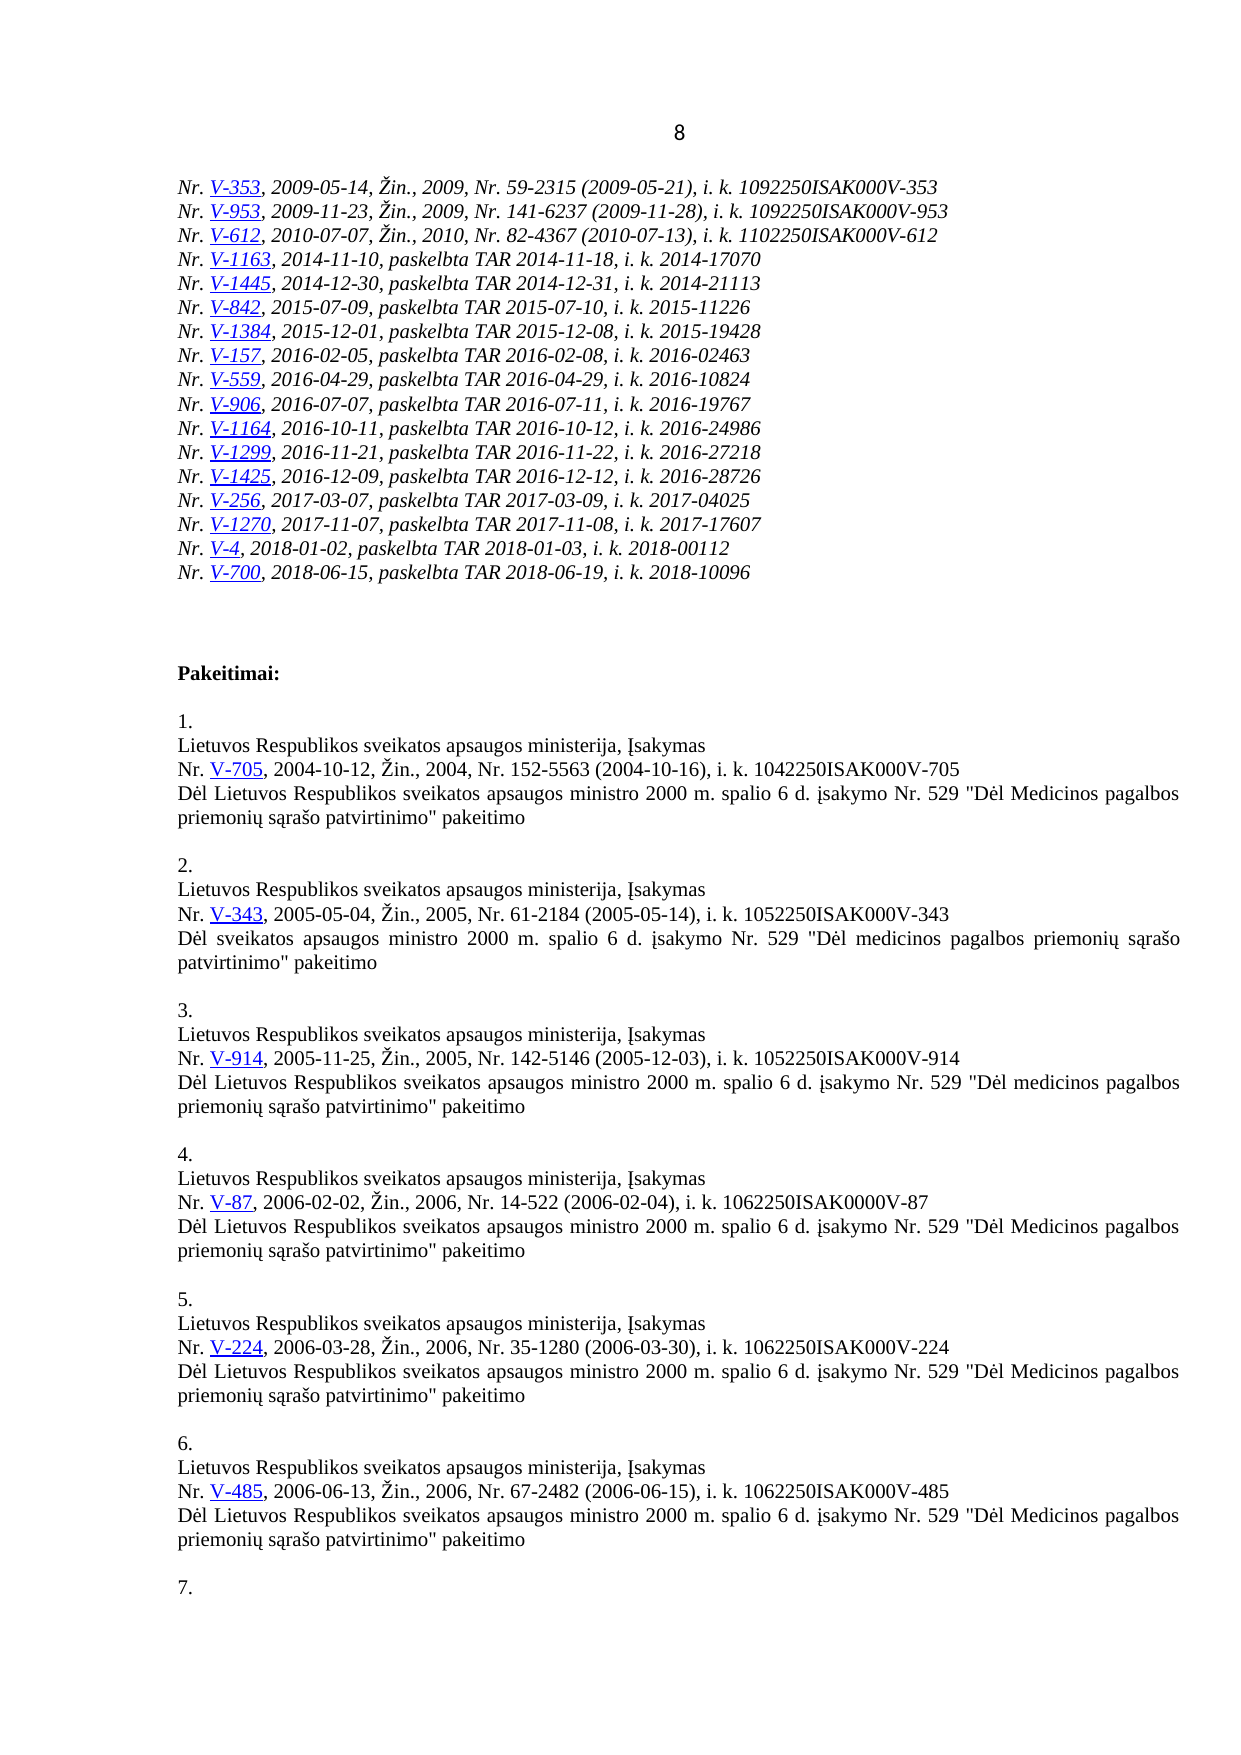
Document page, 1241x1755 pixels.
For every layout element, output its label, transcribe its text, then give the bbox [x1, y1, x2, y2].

text 1. [177, 709, 1181, 733]
text Nr. V-157, 2016-02-05, paskelbta TAR 2016-02-08, i. k. 2016-02463 [177, 343, 1181, 367]
text Nr. V-343, 2005-05-04, Žin., 2005, Nr. 61-2184 (2005-05-14), i. k. 1052250ISAK000V-343 [177, 901, 1181, 926]
text Nr. V-1445, 2014-12-30, paskelbta TAR 2014-12-31, i. k. 2014-21113 [177, 271, 1181, 295]
text 5. [177, 1286, 1181, 1311]
text Nr. V-559, 2016-04-29, paskelbta TAR 2016-04-29, i. k. 2016-10824 [177, 367, 1181, 391]
text Nr. V-705, 2004-10-12, Žin., 2004, Nr. 152-5563 (2004-10-16), i. k. 1042250ISAK000V-705 [177, 757, 1181, 781]
text Nr. V-612, 2010-07-07, Žin., 2010, Nr. 82-4367 (2010-07-13), i. k. 1102250ISAK000V-612 [177, 223, 1181, 247]
text Lietuvos Respublikos sveikatos apsaugos ministerija, Įsakymas [177, 877, 1181, 901]
text Lietuvos Respublikos sveikatos apsaugos ministerija, Įsakymas [177, 1311, 1181, 1334]
text Nr. V-485, 2006-06-13, Žin., 2006, Nr. 67-2482 (2006-06-15), i. k. 1062250ISAK000V-485 [177, 1479, 1181, 1503]
text Lietuvos Respublikos sveikatos apsaugos ministerija, Įsakymas [177, 1022, 1181, 1046]
text Nr. V-1163, 2014-11-10, paskelbta TAR 2014-11-18, i. k. 2014-17070 [177, 247, 1181, 271]
text Dėl Lietuvos Respublikos sveikatos apsaugos ministro 2000 m. spalio 6 d. įsakymo Nr. 529 "Dėl Medicinos pagalbos priemonių sąrašo patvirtinimo" pakeitimo [177, 1503, 1181, 1551]
text Nr. V-353, 2009-05-14, Žin., 2009, Nr. 59-2315 (2009-05-21), i. k. 1092250ISAK000V-353 [177, 175, 1181, 199]
text 4. [177, 1142, 1181, 1166]
text Nr. V-953, 2009-11-23, Žin., 2009, Nr. 141-6237 (2009-11-28), i. k. 1092250ISAK000V-953 [177, 199, 1181, 223]
text 3. [177, 998, 1181, 1022]
text Lietuvos Respublikos sveikatos apsaugos ministerija, Įsakymas [177, 1166, 1181, 1190]
text Nr. V-906, 2016-07-07, paskelbta TAR 2016-07-11, i. k. 2016-19767 [177, 391, 1181, 416]
text 7. [177, 1575, 1181, 1599]
text Nr. V-87, 2006-02-02, Žin., 2006, Nr. 14-522 (2006-02-04), i. k. 1062250ISAK0000V-87 [177, 1190, 1181, 1214]
text Nr. V-224, 2006-03-28, Žin., 2006, Nr. 35-1280 (2006-03-30), i. k. 1062250ISAK000V-224 [177, 1334, 1181, 1359]
text Lietuvos Respublikos sveikatos apsaugos ministerija, Įsakymas [177, 733, 1181, 757]
text Nr. V-1425, 2016-12-09, paskelbta TAR 2016-12-12, i. k. 2016-28726 [177, 464, 1181, 488]
text Nr. V-1384, 2015-12-01, paskelbta TAR 2015-12-08, i. k. 2015-19428 [177, 319, 1181, 343]
text Dėl Lietuvos Respublikos sveikatos apsaugos ministro 2000 m. spalio 6 d. įsakymo Nr. 529 "Dėl Medicinos pagalbos priemonių sąrašo patvirtinimo" pakeitimo [177, 1214, 1181, 1262]
text Lietuvos Respublikos sveikatos apsaugos ministerija, Įsakymas [177, 1455, 1181, 1479]
text 6. [177, 1431, 1181, 1455]
text Dėl sveikatos apsaugos ministro 2000 m. spalio 6 d. įsakymo Nr. 529 "Dėl medicinos pagalbos priemonių sąrašo patvirtinimo" pakeitimo [177, 926, 1181, 974]
text Nr. V-914, 2005-11-25, Žin., 2005, Nr. 142-5146 (2005-12-03), i. k. 1052250ISAK000V-914 [177, 1046, 1181, 1070]
text Nr. V-4, 2018-01-02, paskelbta TAR 2018-01-03, i. k. 2018-00112 [177, 536, 1181, 560]
text Dėl Lietuvos Respublikos sveikatos apsaugos ministro 2000 m. spalio 6 d. įsakymo Nr. 529 "Dėl Medicinos pagalbos priemonių sąrašo patvirtinimo" pakeitimo [177, 781, 1181, 829]
text Nr. V-842, 2015-07-09, paskelbta TAR 2015-07-10, i. k. 2015-11226 [177, 295, 1181, 319]
text Nr. V-700, 2018-06-15, paskelbta TAR 2018-06-19, i. k. 2018-10096 [177, 560, 1181, 584]
text Dėl Lietuvos Respublikos sveikatos apsaugos ministro 2000 m. spalio 6 d. įsakymo Nr. 529 "Dėl medicinos pagalbos priemonių sąrašo patvirtinimo" pakeitimo [177, 1070, 1181, 1118]
text Nr. V-1270, 2017-11-07, paskelbta TAR 2017-11-08, i. k. 2017-17607 [177, 512, 1181, 536]
text Nr. V-1299, 2016-11-21, paskelbta TAR 2016-11-22, i. k. 2016-27218 [177, 439, 1181, 464]
text Nr. V-1164, 2016-10-11, paskelbta TAR 2016-10-12, i. k. 2016-24986 [177, 416, 1181, 439]
text Nr. V-256, 2017-03-07, paskelbta TAR 2017-03-09, i. k. 2017-04025 [177, 488, 1181, 512]
text Pakeitimai: [177, 661, 1181, 685]
text Dėl Lietuvos Respublikos sveikatos apsaugos ministro 2000 m. spalio 6 d. įsakymo Nr. 529 "Dėl Medicinos pagalbos priemonių sąrašo patvirtinimo" pakeitimo [177, 1359, 1181, 1407]
text 2. [177, 853, 1181, 877]
